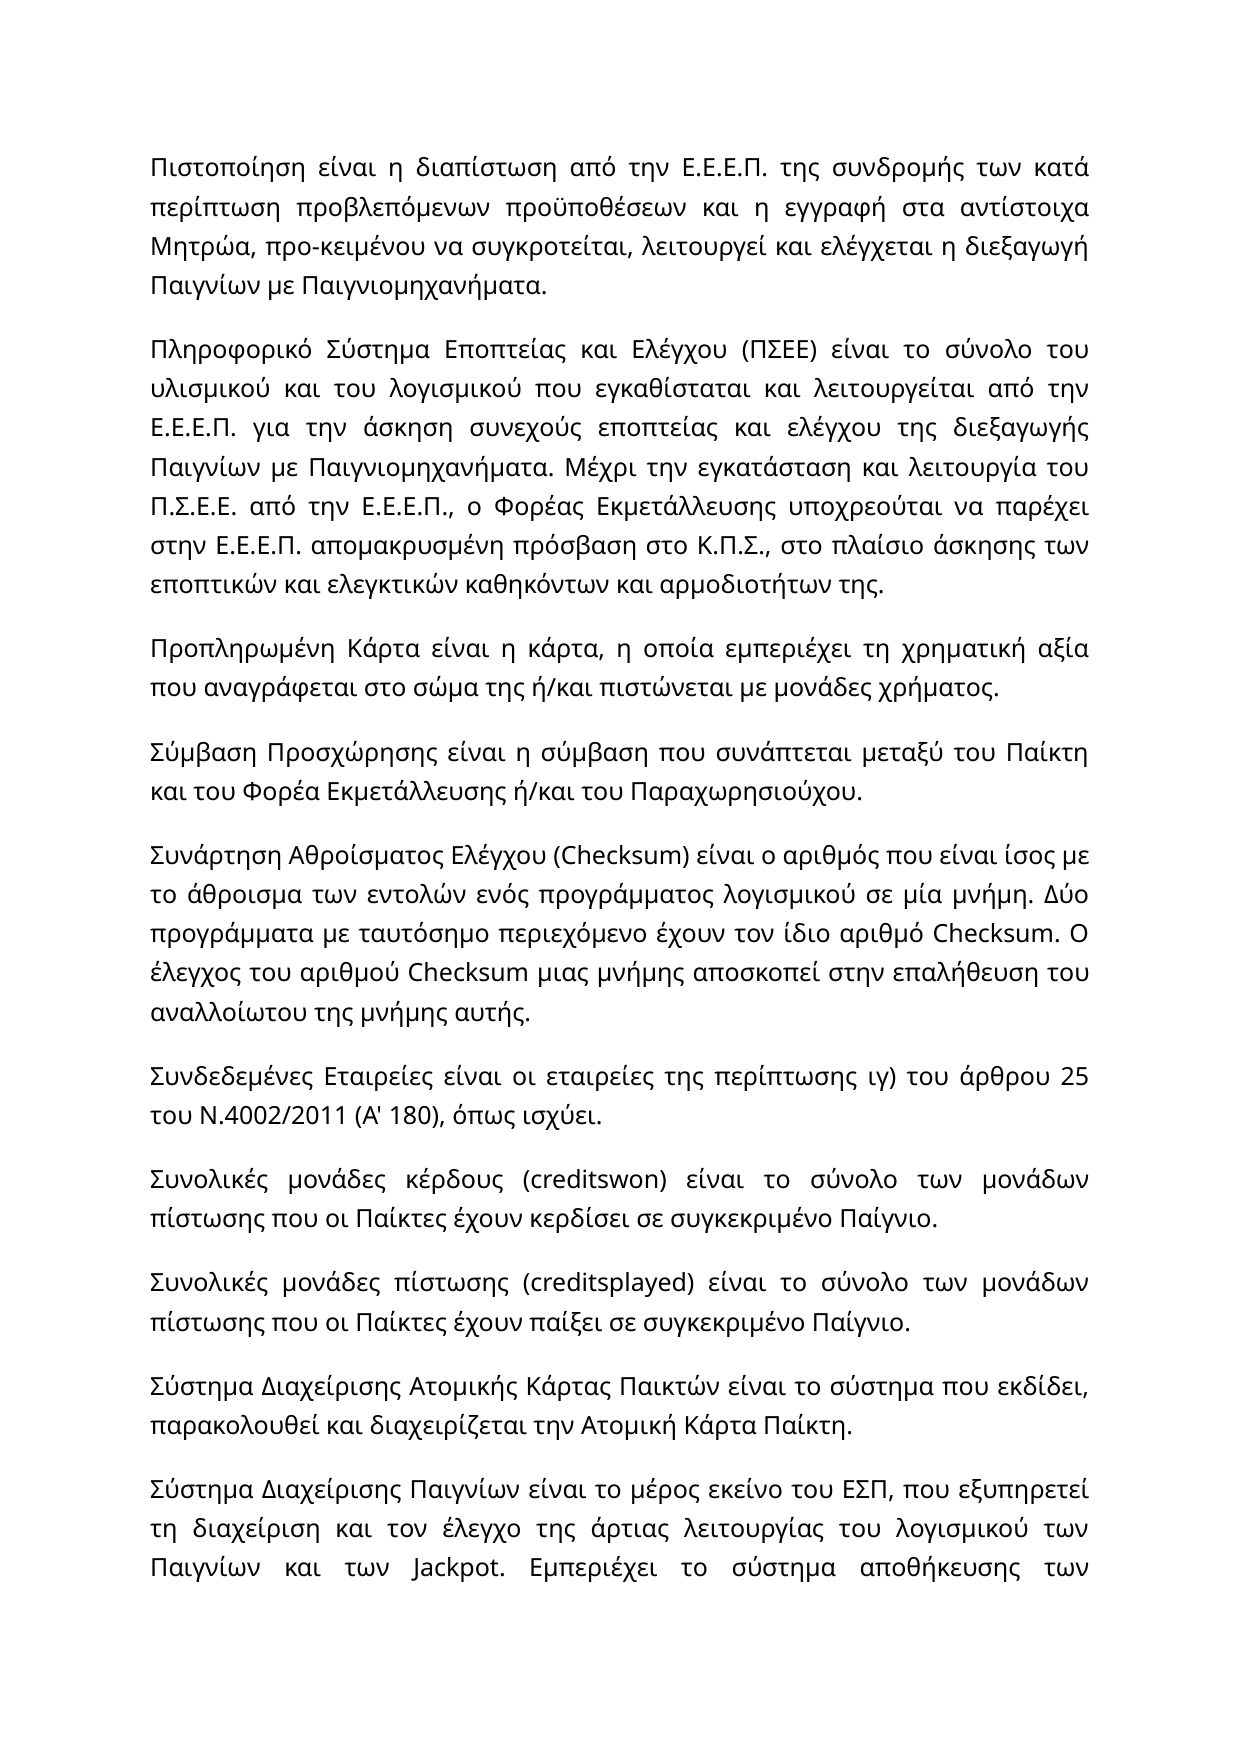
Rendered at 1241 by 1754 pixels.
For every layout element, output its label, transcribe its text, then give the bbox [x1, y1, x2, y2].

text Πληροφορικό Σύστημα Εποπτείας και Ελέγχου (ΠΣΕΕ) είναι το σύνολο του υλισμικού και του λογισμικού που εγκαθίσταται και λειτουργείται από την Ε.Ε.Ε.Π. για την άσκηση συνεχούς εποπτείας και ελέγχου της διεξαγωγής Παιγνίων με Παιγνιομηχανήματα. Μέχρι την εγκατάσταση και λειτουργία του Π.Σ.Ε.Ε. από την Ε.Ε.Ε.Π., ο Φορέας Εκμετάλλευσης υποχρεούται να παρέχει στην Ε.Ε.Ε.Π. απομακρυσμένη πρόσβαση στο Κ.Π.Σ., στο πλαίσιο άσκησης των εποπτικών και ελεγκτικών καθηκόντων και αρμοδιοτήτων της. [150, 332, 1090, 601]
text Προπληρωμένη Κάρτα είναι η κάρτα, η οποία εμπεριέχει τη χρηματική αξία που αναγράφεται στο σώμα της ή/και πιστώνεται με μονάδες χρήματος. [150, 631, 1090, 704]
text Σύστημα Διαχείρισης Ατομικής Κάρτας Παικτών είναι το σύστημα που εκδίδει, παρακολουθεί και διαχειρίζεται την Ατομική Κάρτα Παίκτη. [150, 1368, 1090, 1442]
text Πιστοποίηση είναι η διαπίστωση από την Ε.Ε.Ε.Π. της συνδρομής των κατά περίπτωση προβλεπόμενων προϋποθέσεων και η εγγραφή στα αντίστοιχα Μητρώα, προ-κειμένου να συγκροτείται, λειτουργεί και ελέγχεται η διεξαγωγή Παιγνίων με Παιγνιομηχανήματα. [150, 150, 1090, 302]
text Συνάρτηση Αθροίσματος Ελέγχου (Checksum) είναι ο αριθμός που είναι ίσος με το άθροισμα των εντολών ενός προγράμματος λογισμικού σε μία μνήμη. Δύο προγράμματα με ταυτόσημο περιεχόμενο έχουν τον ίδιο αριθμό Checksum. Ο έλεγχος του αριθμού Checksum μιας μνήμης αποσκοπεί στην επαλήθευση του αναλλοίωτου της μνήμης αυτής. [150, 837, 1090, 1028]
text Σύστημα Διαχείρισης Παιγνίων είναι το μέρος εκείνο του ΕΣΠ, που εξυπηρετεί τη διαχείριση και τον έλεγχο της άρτιας λειτουργίας του λογισμικού των Παιγνίων και των Jackpot. Εμπεριέχει το σύστημα αποθήκευσης των [150, 1472, 1090, 1584]
text Συνολικές μονάδες κέρδους (creditswon) είναι το σύνολο των μονάδων πίστωσης που οι Παίκτες έχουν κερδίσει σε συγκεκριμένο Παίγνιο. [150, 1162, 1090, 1235]
text Σύμβαση Προσχώρησης είναι η σύμβαση που συνάπτεται μεταξύ του Παίκτη και του Φορέα Εκμετάλλευσης ή/και του Παραχωρησιούχου. [150, 734, 1090, 807]
text Συνολικές μονάδες πίστωσης (creditsplayed) είναι το σύνολο των μονάδων πίστωσης που οι Παίκτες έχουν παίξει σε συγκεκριμένο Παίγνιο. [150, 1265, 1090, 1338]
text Συνδεδεμένες Εταιρείες είναι οι εταιρείες της περίπτωσης ιγ) του άρθρου 25 του Ν.4002/2011 (Α' 180), όπως ισχύει. [150, 1058, 1090, 1132]
